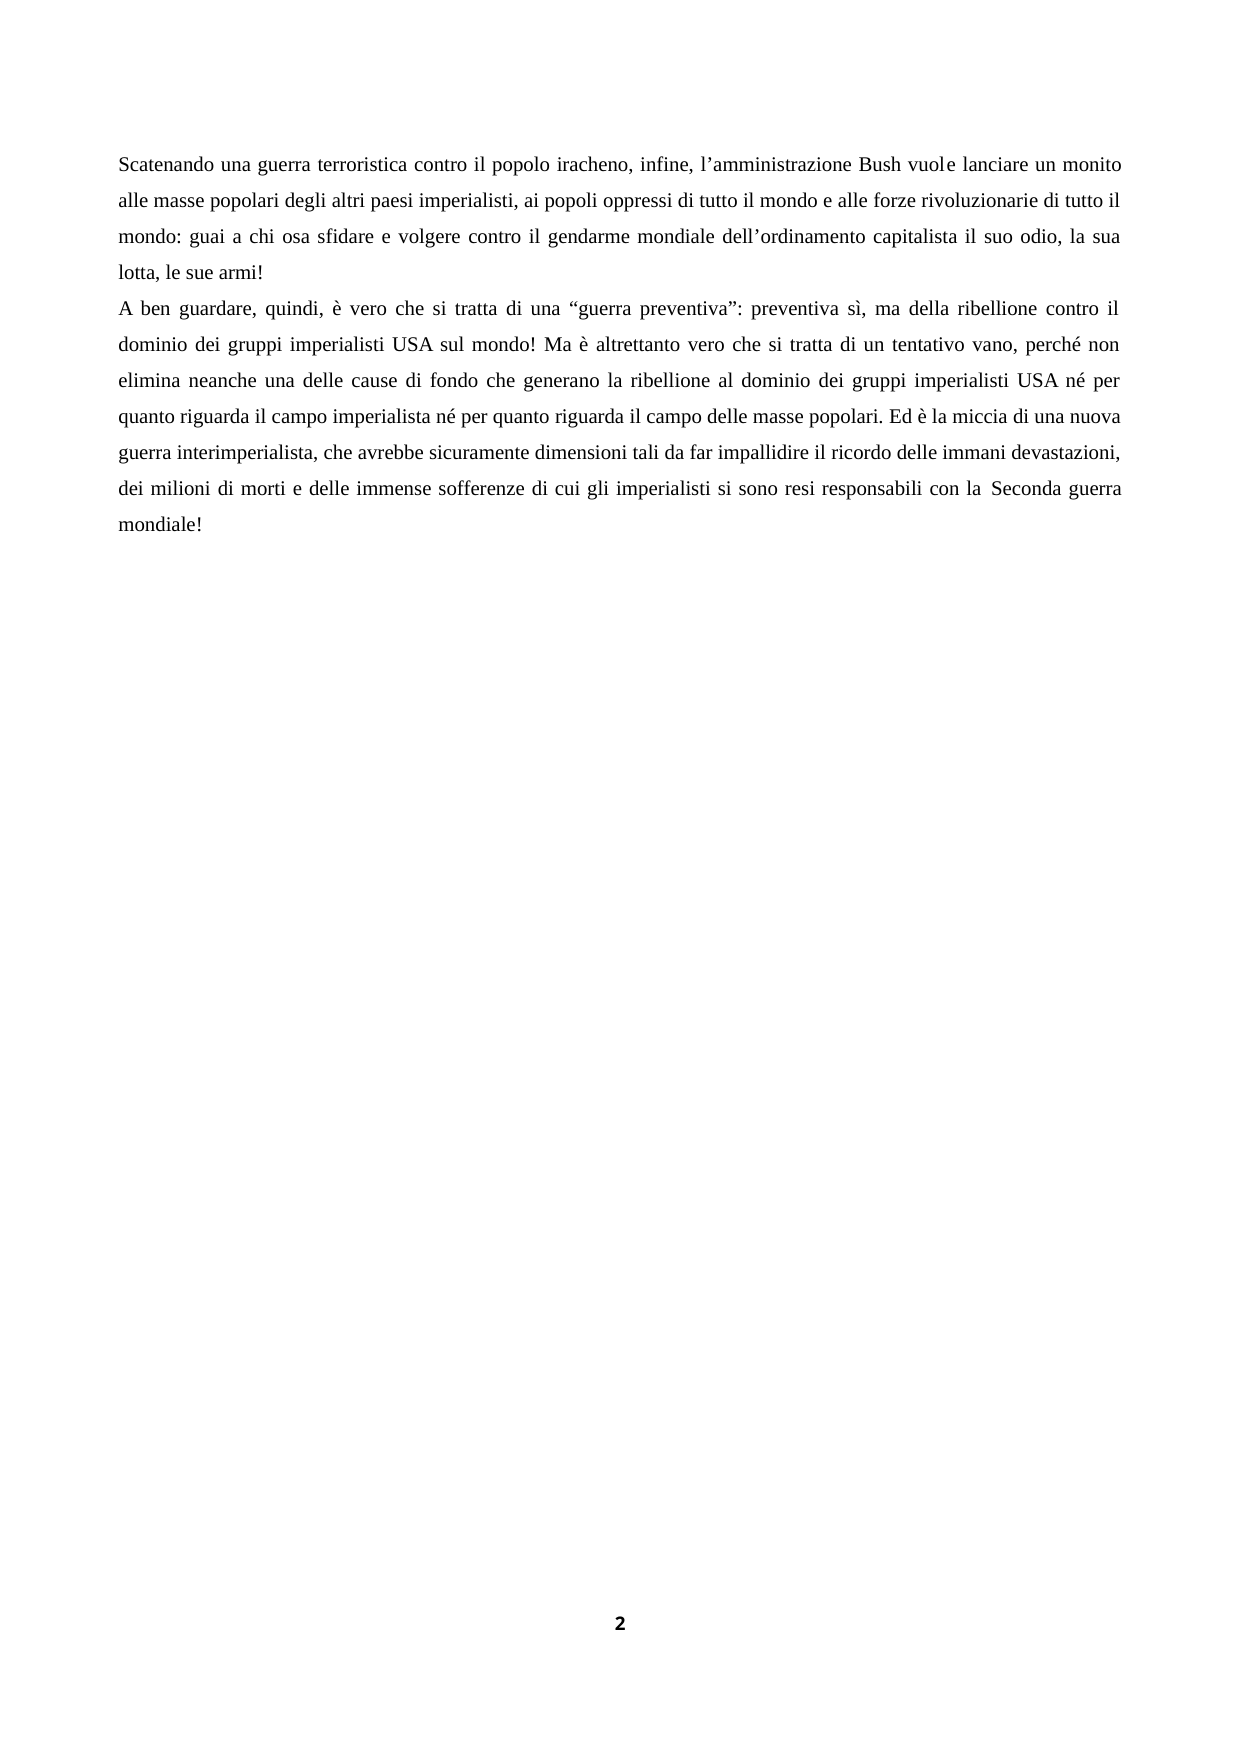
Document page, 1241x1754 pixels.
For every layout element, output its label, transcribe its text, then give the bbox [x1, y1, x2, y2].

text Scatenando una guerra terroristica contro il popolo iracheno, infine, l’amministrazione Bush vuole lanciare un monito alle masse popolari degli altri paesi imperialisti, ai popoli oppressi di tutto il mondo e alle forze rivoluzionarie di tutto il mondo: guai a chi osa sfidare e volgere contro il gendarme mondiale dell’ordinamento capitalista il suo odio, la sua lotta, le sue armi! [118, 152, 1122, 284]
text A ben guardare, quindi, è vero che si tratta di una “guerra preventiva”: preventiva sì, ma della ribellione contro il dominio dei gruppi imperialisti USA sul mondo! Ma è altrettanto vero che si tratta di un tentativo vano, perché non elimina neanche una delle cause di fondo che generano la ribellione al dominio dei gruppi imperialisti USA né per quanto riguarda il campo imperialista né per quanto riguarda il campo delle masse popolari. Ed è la miccia di una nuova guerra interimperialista, che avrebbe sicuramente dimensioni tali da far impallidire il ricordo delle immani devastazioni, dei milioni di morti e delle immense sofferenze di cui gli imperialisti si sono resi responsabili con la Seconda guerra mondiale! [118, 296, 1122, 536]
